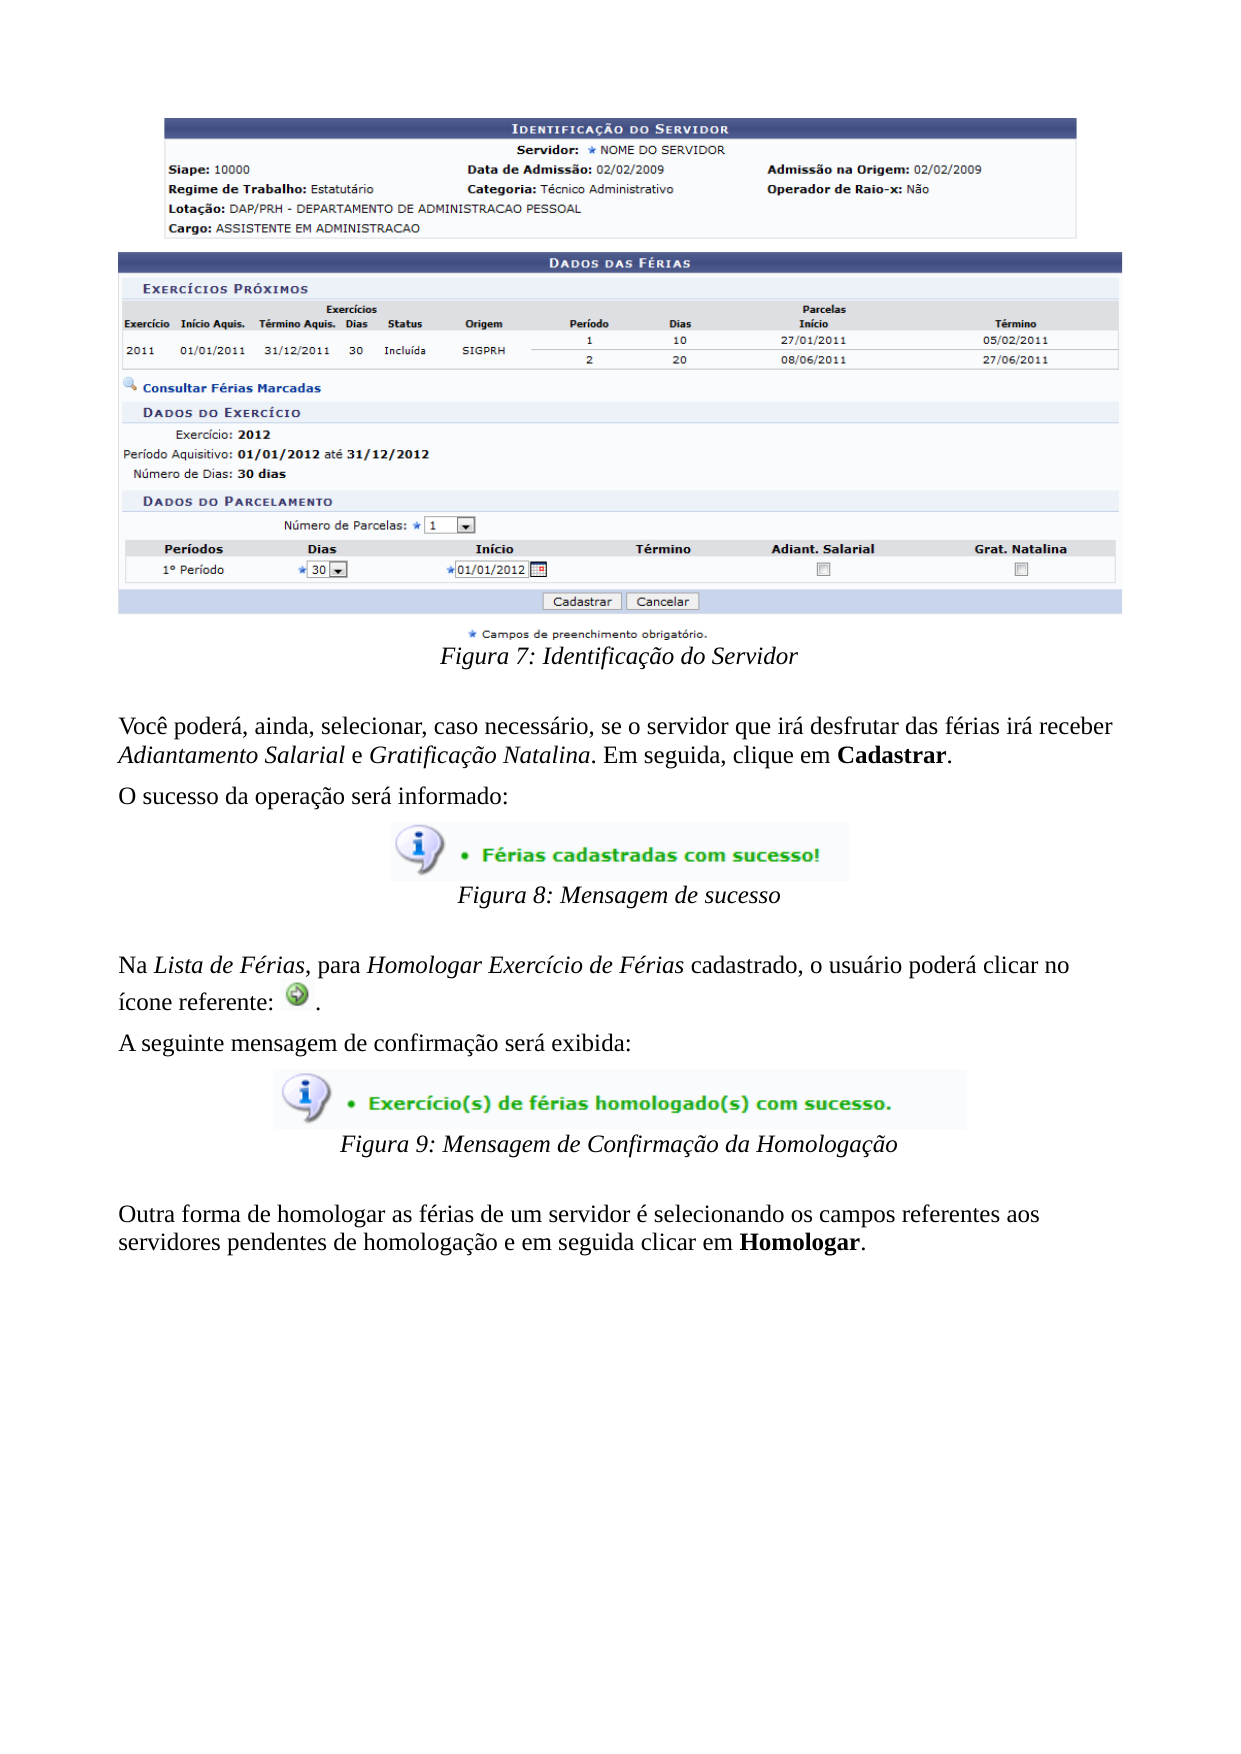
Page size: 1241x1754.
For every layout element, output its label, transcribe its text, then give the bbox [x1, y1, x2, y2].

text Na Lista de Férias, para Homologar Exercício de Férias cadastrado, o usuário poderá clicar no ícone referente: . [118, 950, 1122, 1016]
picture [118, 118, 1123, 642]
text Você poderá, ainda, selecionar, caso necessário, se o servidor que irá desfrutar das férias irá receber Adiantamento Salarial e Gratificação Natalina. Em seguida, clique em Cadastrar. [118, 711, 1122, 769]
picture [391, 822, 849, 881]
text A seguinte mensagem de confirmação será exibida: [118, 1028, 1122, 1057]
picture [273, 1069, 967, 1129]
text Figura 8: Mensagem de sucesso [391, 881, 849, 909]
text Outra forma de homologar as férias de um servidor é selecionando os campos referentes aos servidores pendentes de homologação e em seguida clicar em Homologar. [118, 1199, 1122, 1256]
text O sucesso da operação será informado: [118, 781, 1122, 810]
text Figura 7: Identificação do Servidor [118, 642, 1122, 670]
text Figura 9: Mensagem de Confirmação da Homologação [273, 1129, 967, 1157]
picture [280, 978, 315, 1011]
